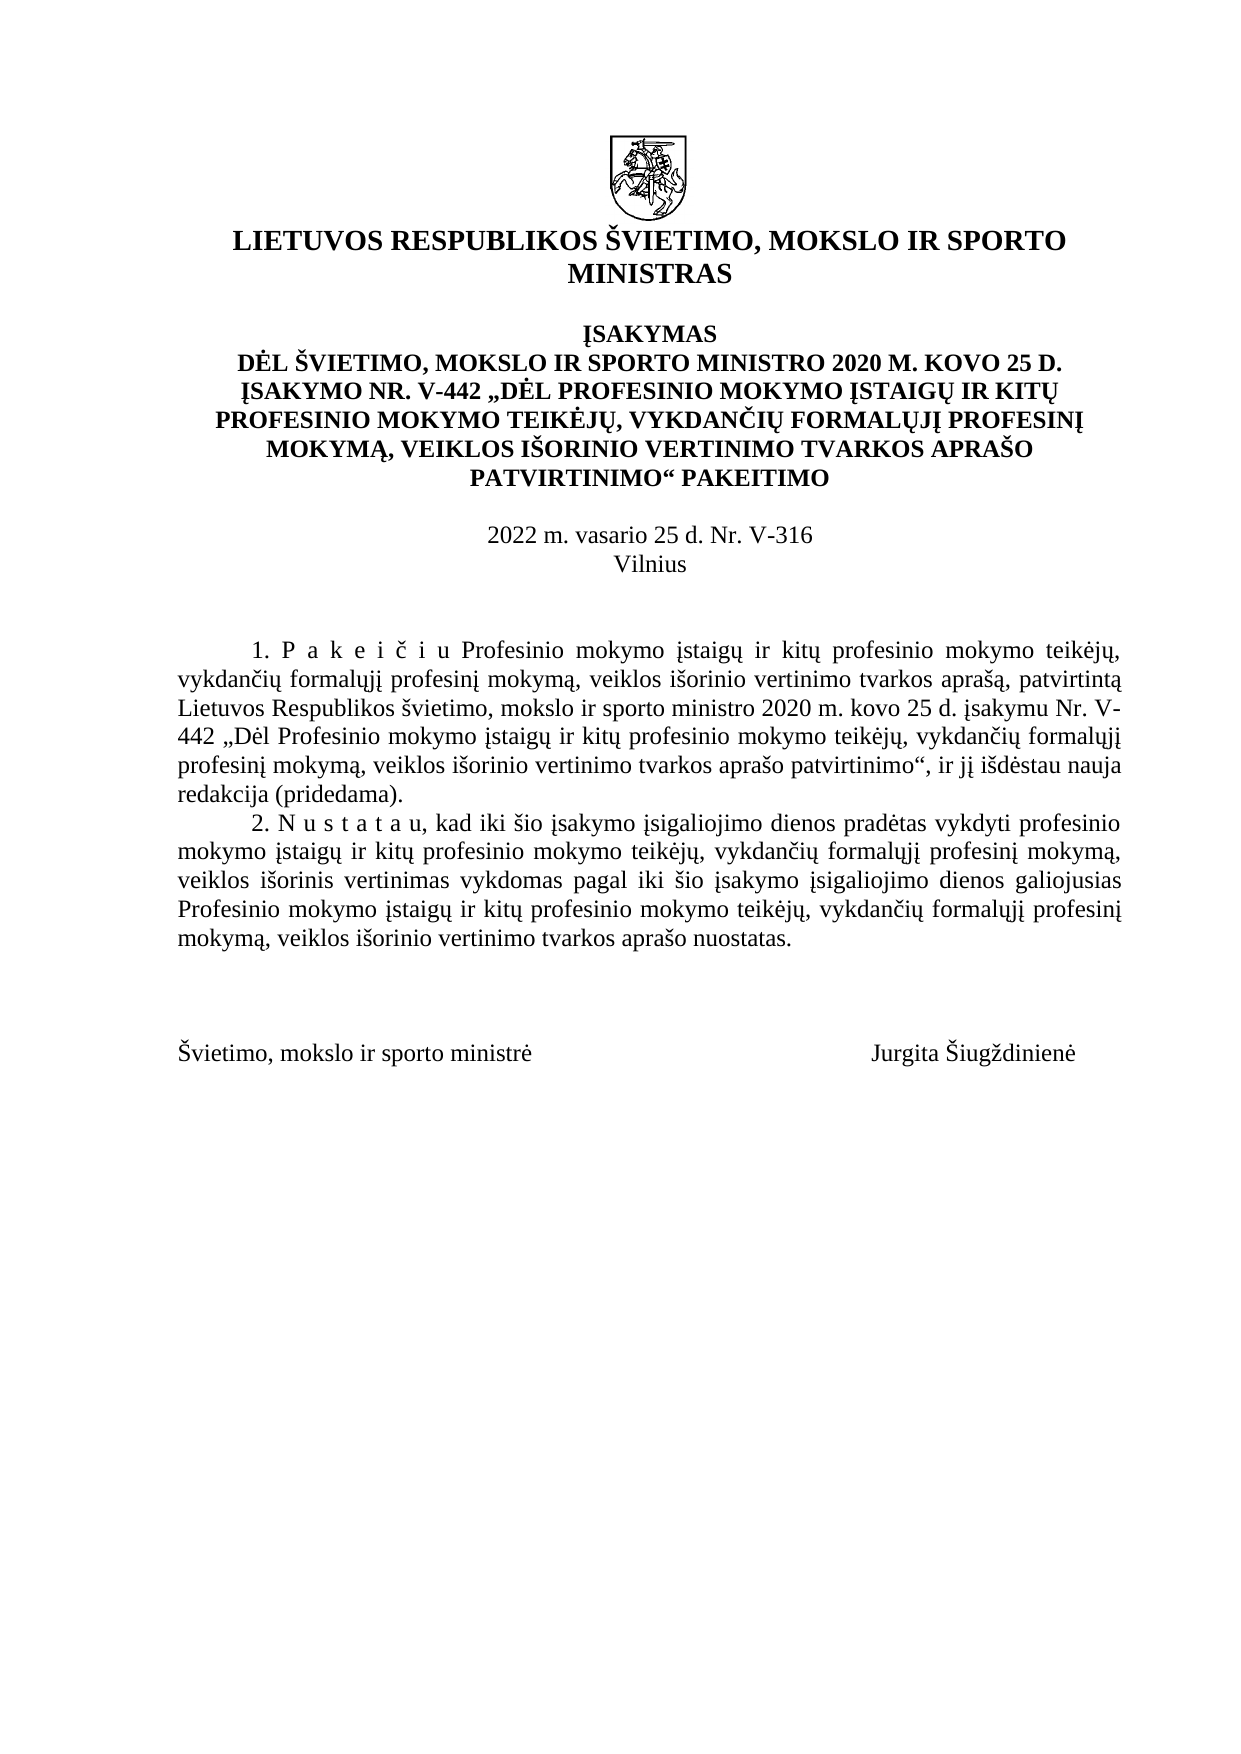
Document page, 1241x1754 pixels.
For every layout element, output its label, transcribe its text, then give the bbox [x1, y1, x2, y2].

text 2022 m. vasario 25 d. Nr. V-316 [177, 520, 1122, 549]
text ĮSAKYMAS [177, 319, 1122, 348]
text Vilnius [177, 549, 1122, 578]
text LIETUVOS RESPUBLIKOS ŠVIETIMO, MOKSLO IR SPORTO MINISTRAS [177, 223, 1122, 290]
text 1. P a k e i č i u Profesinio mokymo įstaigų ir kitų profesinio mokymo teikėjų, vykdančių formalųjį profesinį mokymą, veiklos išorinio vertinimo tvarkos aprašą, patvirtintą Lietuvos Respublikos švietimo, mokslo ir sporto ministro 2020 m. kovo 25 d. įsakymu Nr. V-442 „Dėl Profesinio mokymo įstaigų ir kitų profesinio mokymo teikėjų, vykdančių formalųjį profesinį mokymą, veiklos išorinio vertinimo tvarkos aprašo patvirtinimo“, ir jį išdėstau nauja redakcija (pridedama). [177, 635, 1122, 808]
text 2. N u s t a t a u, kad iki šio įsakymo įsigaliojimo dienos pradėtas vykdyti profesinio mokymo įstaigų ir kitų profesinio mokymo teikėjų, vykdančių formalųjį profesinį mokymą, veiklos išorinis vertinimas vykdomas pagal iki šio įsakymo įsigaliojimo dienos galiojusias Profesinio mokymo įstaigų ir kitų profesinio mokymo teikėjų, vykdančių formalųjį profesinį mokymą, veiklos išorinio vertinimo tvarkos aprašo nuostatas. [177, 808, 1122, 951]
text Švietimo, mokslo ir sporto ministrė Jurgita Šiugždinienė [177, 1038, 1122, 1066]
text DĖL ŠVIETIMO, MOKSLO IR SPORTO MINISTRO 2020 M. KOVO 25 D. ĮSAKYMO NR. V-442 „DĖL PROFESINIO MOKYMO ĮSTAIGŲ IR KITŲ PROFESINIO MOKYMO TEIKĖJŲ, VYKDANČIŲ FORMALŲJĮ PROFESINĮ MOKYMĄ, VEIKLOS IŠORINIO VERTINIMO TVARKOS APRAŠO PATVIRTINIMO“ PAKEITIMO [177, 348, 1122, 491]
